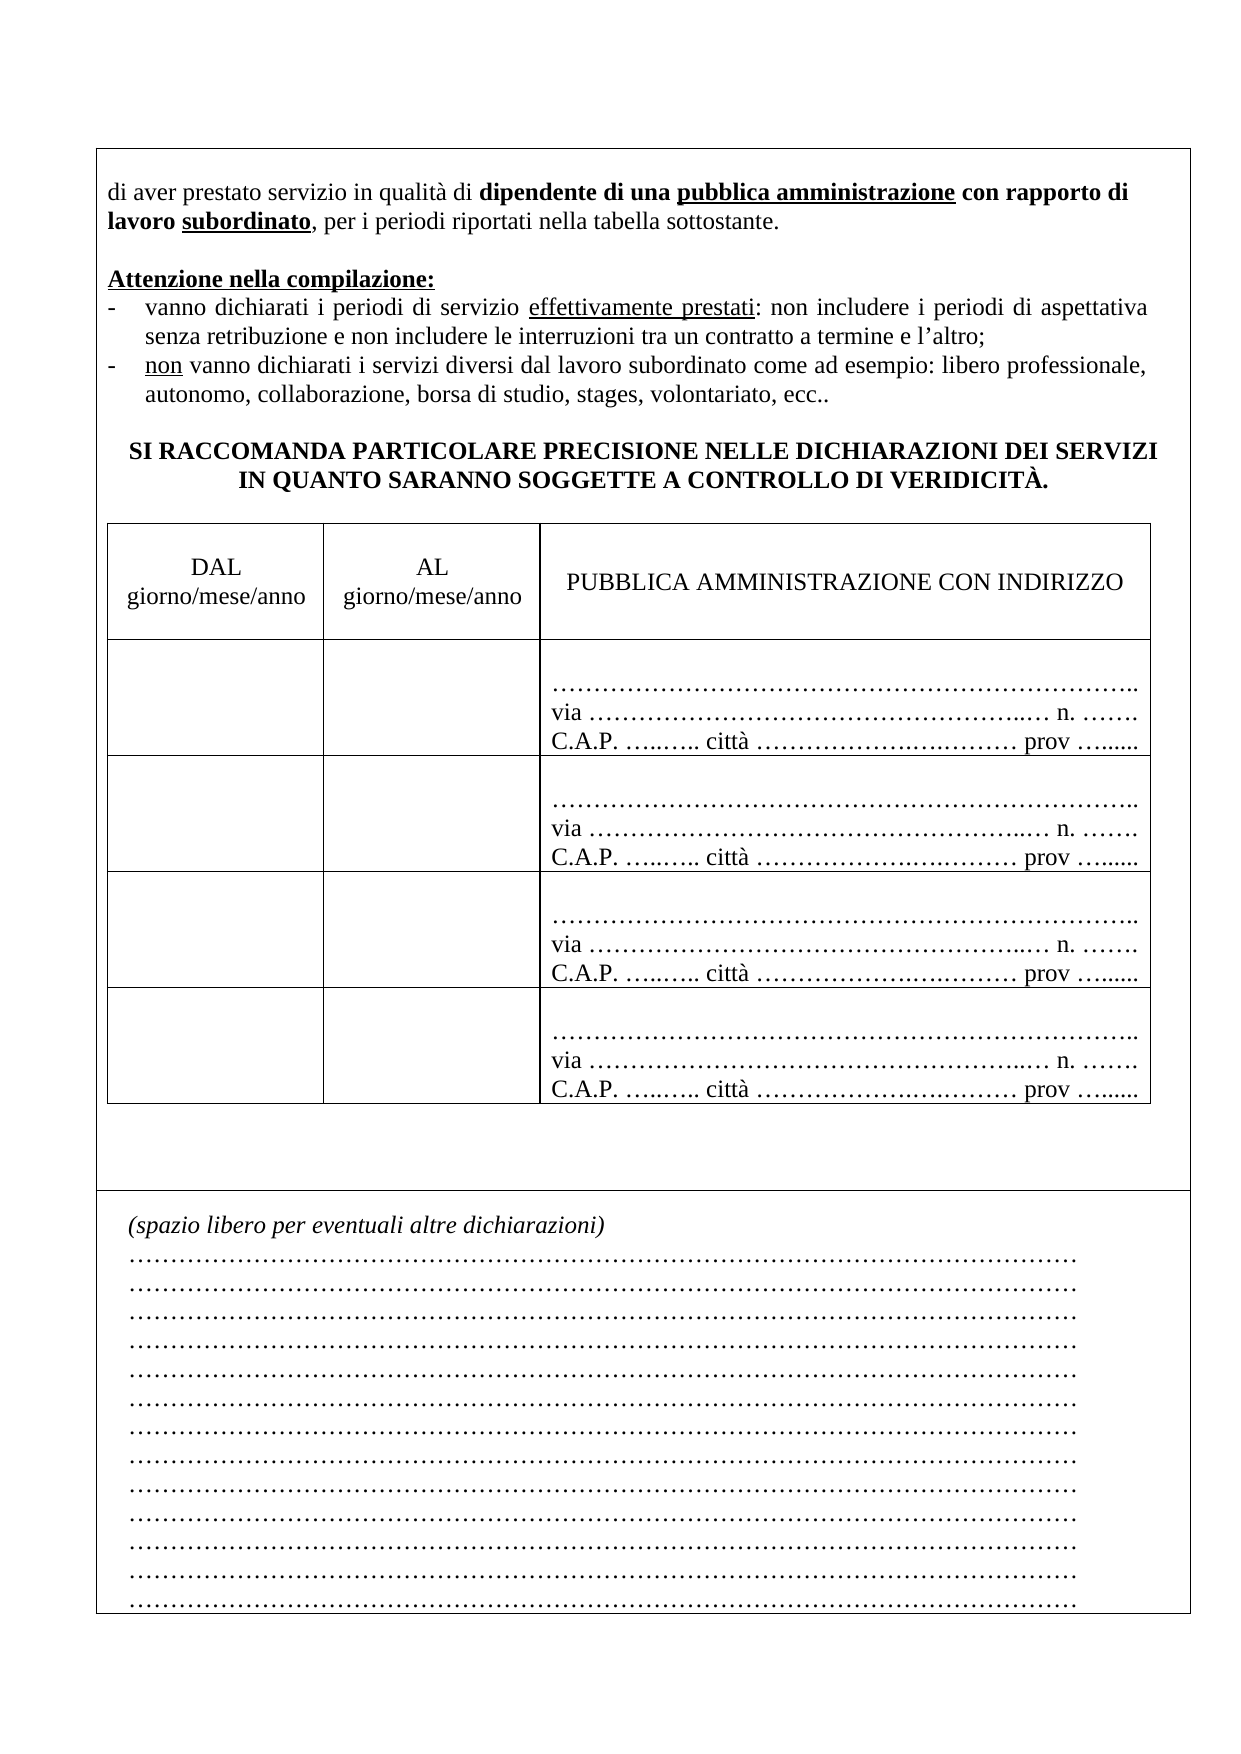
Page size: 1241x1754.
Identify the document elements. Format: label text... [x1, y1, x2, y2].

table_cell [108, 988, 323, 1103]
table_cell (spazio libero per eventuali altre dichiarazioni) …………………………………………………………………………………………………… …………………………………………………………………………………………………… …………………………………………………………………………………………………… …………………………………………………………………………………………………… …………………………………………………………………………………………………… …………………………………………………………………………………………………… …………………………………………………………………………………………………… …………………………………………………………………………………………………… …………………………………………………………………………………………………… …………………………………………………………………………………………………… …………………………………………………………………………………………………… …………………………………………………………………………………………………… …………………………………………………………………………………………………… [97, 1191, 1190, 1613]
table_cell [324, 872, 539, 987]
table_header DAL giorno/mese/anno [108, 524, 323, 638]
table_cell …………………………………………………………….. via ……………………………………………..… n. ……. C.A.P. …..….. città ……………….….……… prov …...... [541, 640, 1150, 754]
table_cell di aver prestato servizio in qualità di dipendente di una pubblica amministrazione con rapporto di lavoro subordinato, per i periodi riportati nella tabella sottostante. Attenzione nella compilazione: vanno dichiarati i periodi di servizio effettivamente prestati: non includere i periodi di aspettativa senza retribuzione e non includere le interruzioni tra un contratto a termine e l’altro; non vanno dichiarati i servizi diversi dal lavoro subordinato come ad esempio: libero professionale, autonomo, collaborazione, borsa di studio, stages, volontariato, ecc.. SI RACCOMANDA PARTICOLARE PRECISIONE NELLE DICHIARAZIONI DEI SERVIZI IN QUANTO SARANNO SOGGETTE A CONTROLLO DI VERIDICITÀ. [97, 149, 1190, 1190]
table_cell …………………………………………………………….. via ……………………………………………..… n. ……. C.A.P. …..….. città ……………….….……… prov …...... [541, 872, 1150, 987]
table_cell …………………………………………………………….. via ……………………………………………..… n. ……. C.A.P. …..….. città ……………….….……… prov …...... [541, 988, 1150, 1103]
table_cell [324, 756, 539, 871]
table_cell [108, 872, 323, 987]
table_cell …………………………………………………………….. via ……………………………………………..… n. ……. C.A.P. …..….. città ……………….….……… prov …...... [541, 756, 1150, 871]
table_cell [108, 756, 323, 871]
table_cell [73, 1190, 96, 1613]
table_cell [324, 988, 539, 1103]
table_cell [73, 148, 96, 1190]
table_cell [108, 640, 323, 754]
table_cell [324, 640, 539, 754]
table_header PUBBLICA AMMINISTRAZIONE CON INDIRIZZO [541, 524, 1150, 638]
table_header AL giorno/mese/anno [324, 524, 539, 638]
